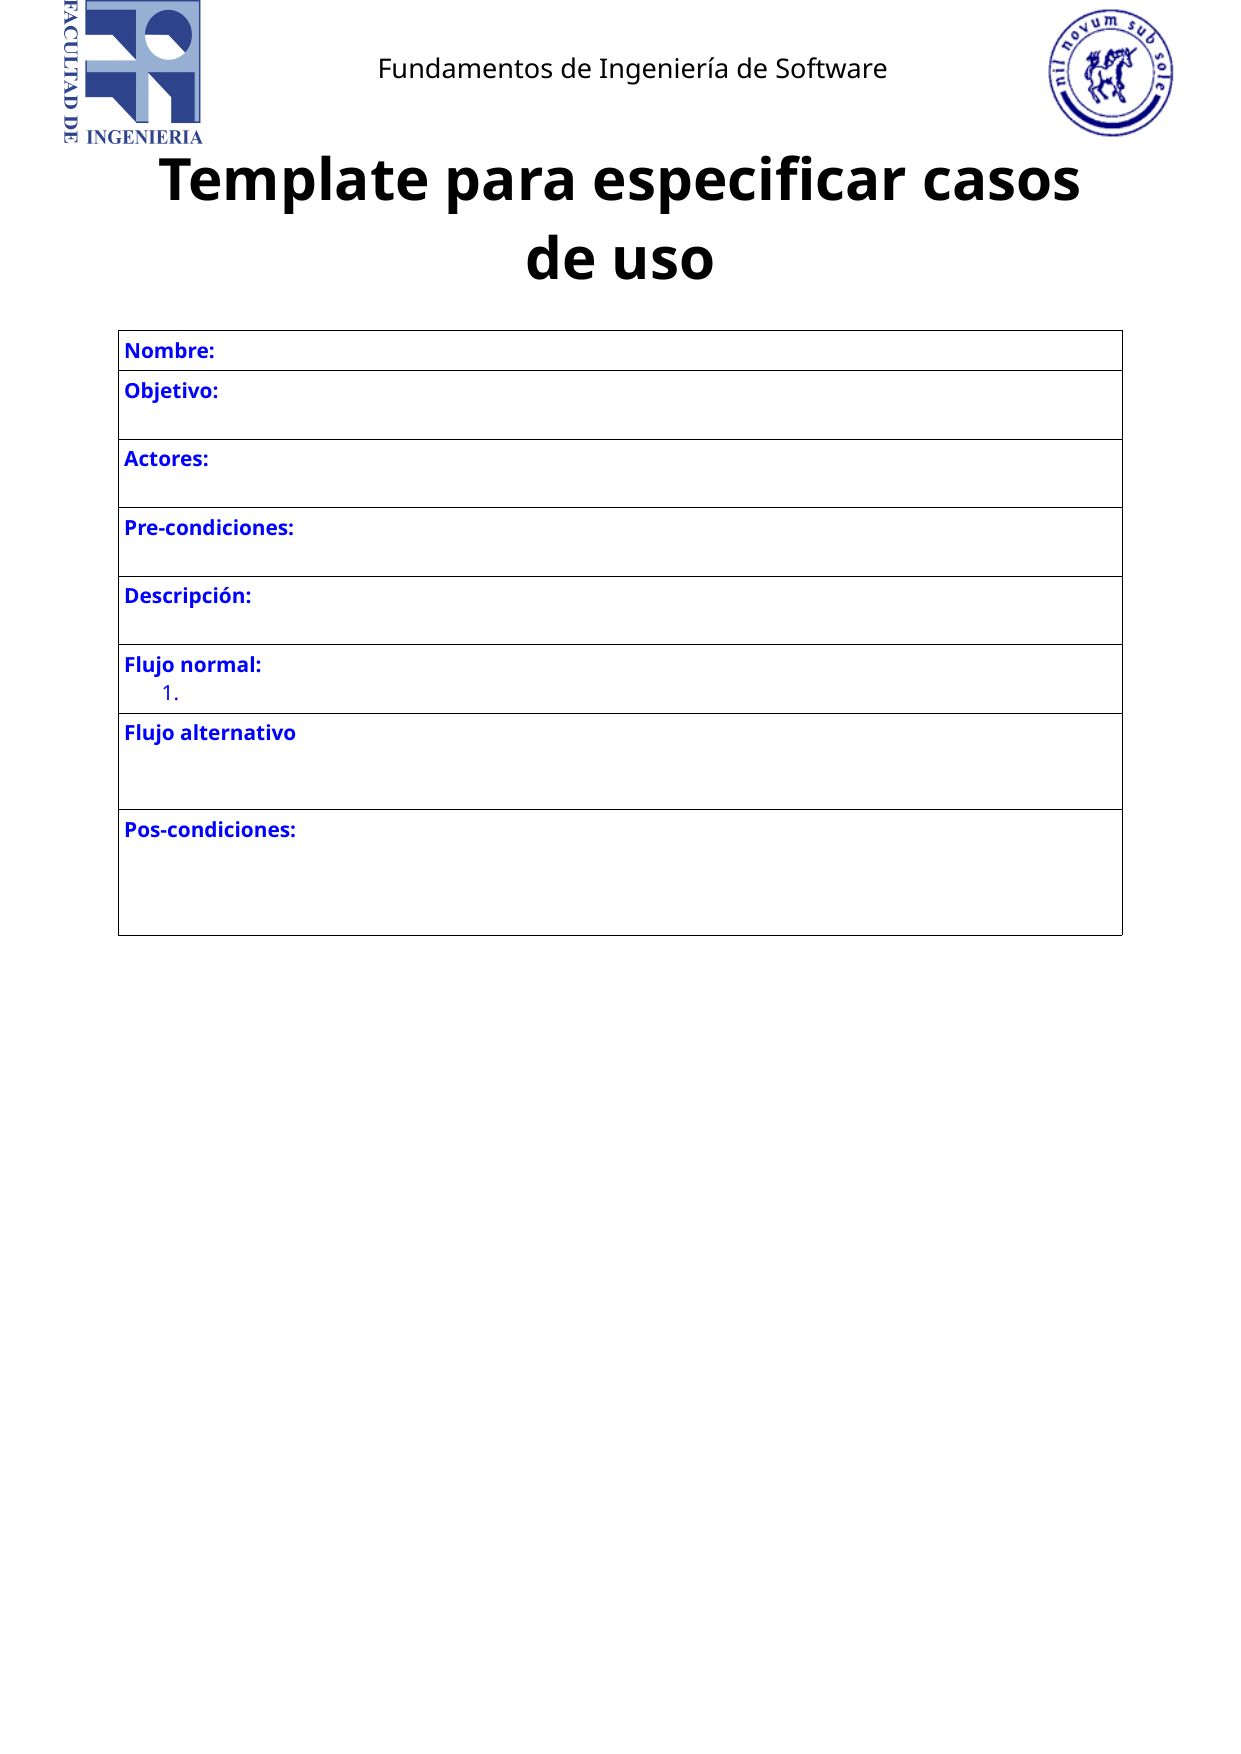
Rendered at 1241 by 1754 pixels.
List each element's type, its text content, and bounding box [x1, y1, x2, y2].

table_cell Pre-condiciones: [119, 508, 1122, 576]
table_cell Flujo normal: [119, 645, 1122, 712]
text Template para especificar casos de uso [118, 138, 1122, 297]
table_cell Objetivo: [119, 371, 1122, 439]
table_cell Actores: [119, 440, 1122, 507]
table_cell Pos-condiciones: [119, 810, 1122, 934]
picture [64, 0, 203, 144]
picture [1038, 0, 1181, 146]
table_header Nombre: [119, 331, 1122, 370]
table_cell Flujo alternativo [119, 714, 1122, 809]
table_cell Descripción: [119, 577, 1122, 644]
